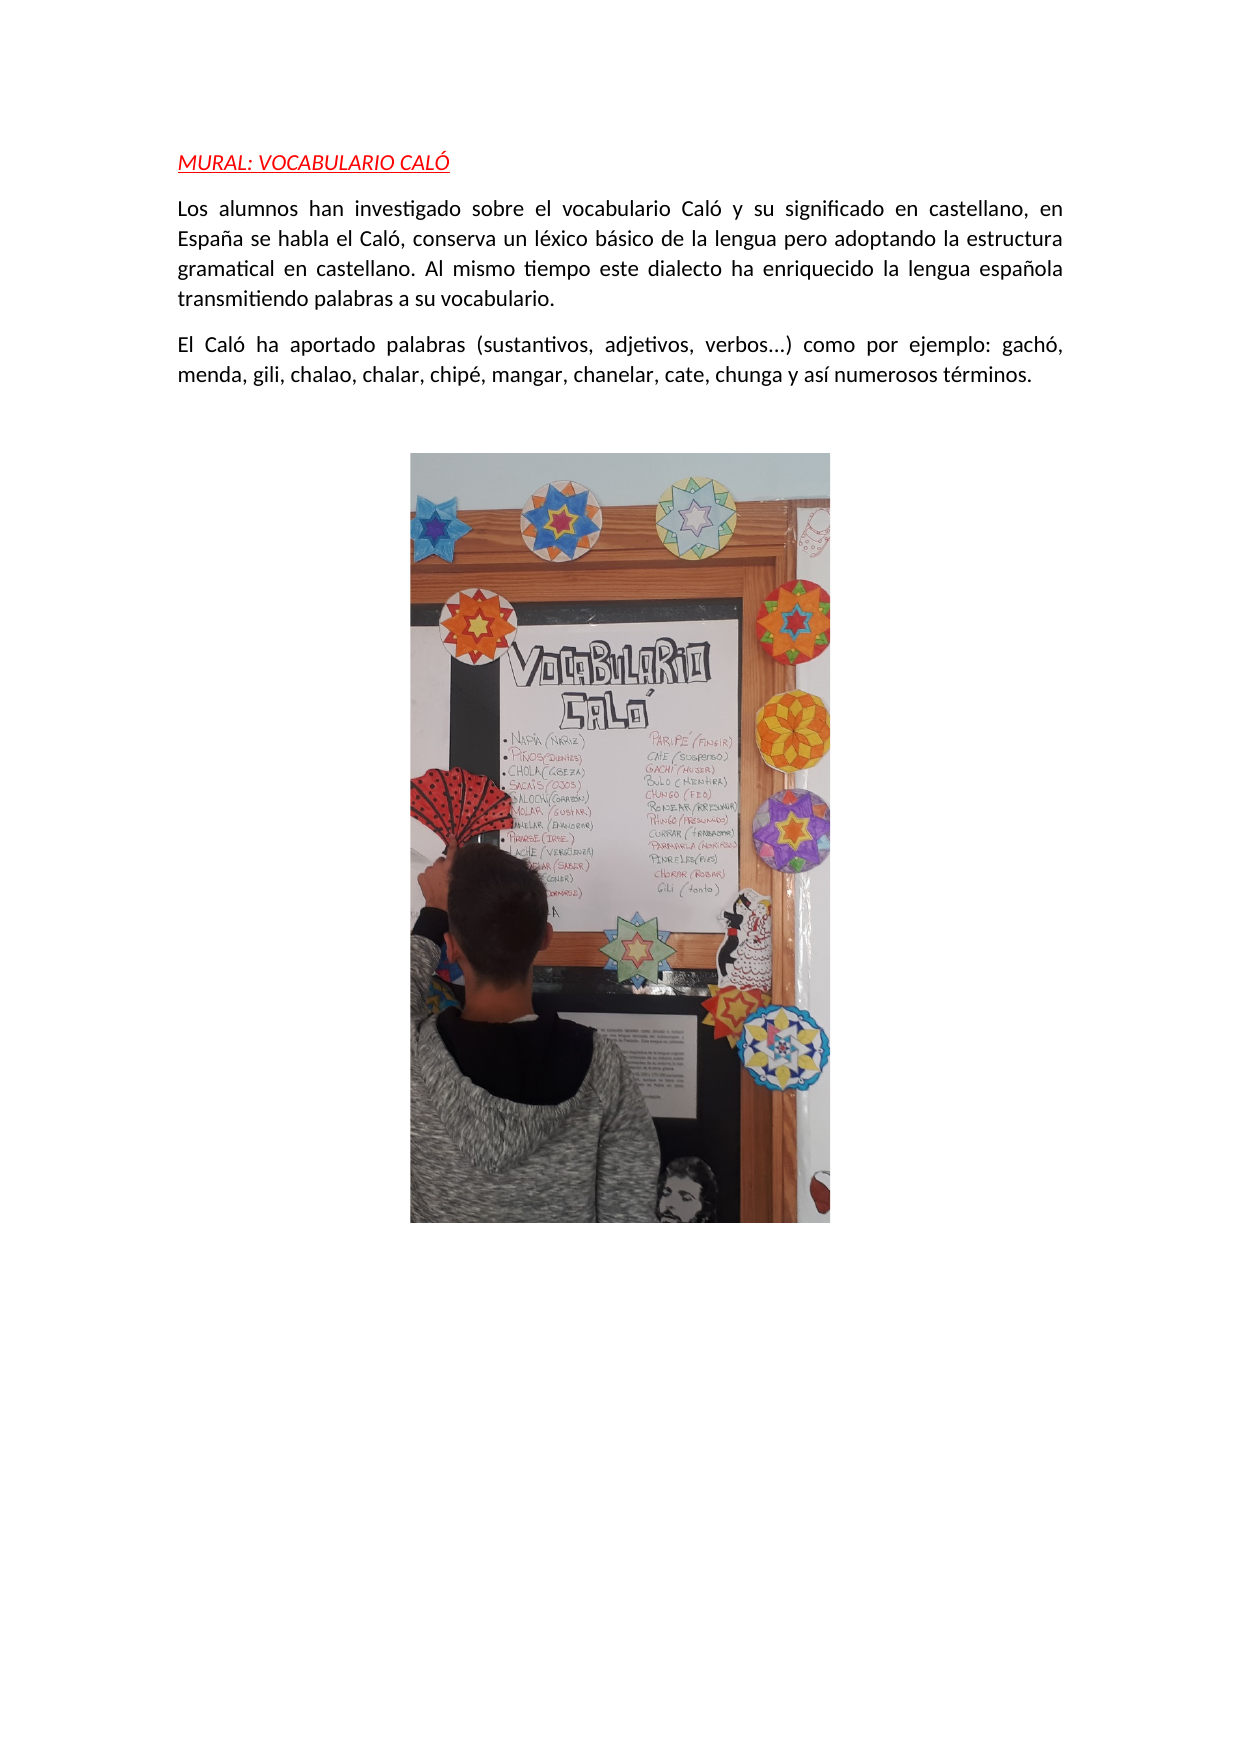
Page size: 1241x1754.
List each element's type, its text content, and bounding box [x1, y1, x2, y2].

picture [410, 453, 830, 1223]
text MURAL: VOCABULARIO CALÓ [177, 148, 1063, 176]
text Los alumnos han investigado sobre el vocabulario Caló y su significado en castellano, en España se habla el Caló, conserva un léxico básico de la lengua pero adoptando la estructura gramatical en castellano. Al mismo tiempo este dialecto ha enriquecido la lengua española transmitiendo palabras a su vocabulario. [177, 194, 1063, 312]
text El Caló ha aportado palabras (sustantivos, adjetivos, verbos...) como por ejemplo: gachó, menda, gili, chalao, chalar, chipé, mangar, chanelar, cate, chunga y así numerosos términos. [177, 330, 1063, 388]
